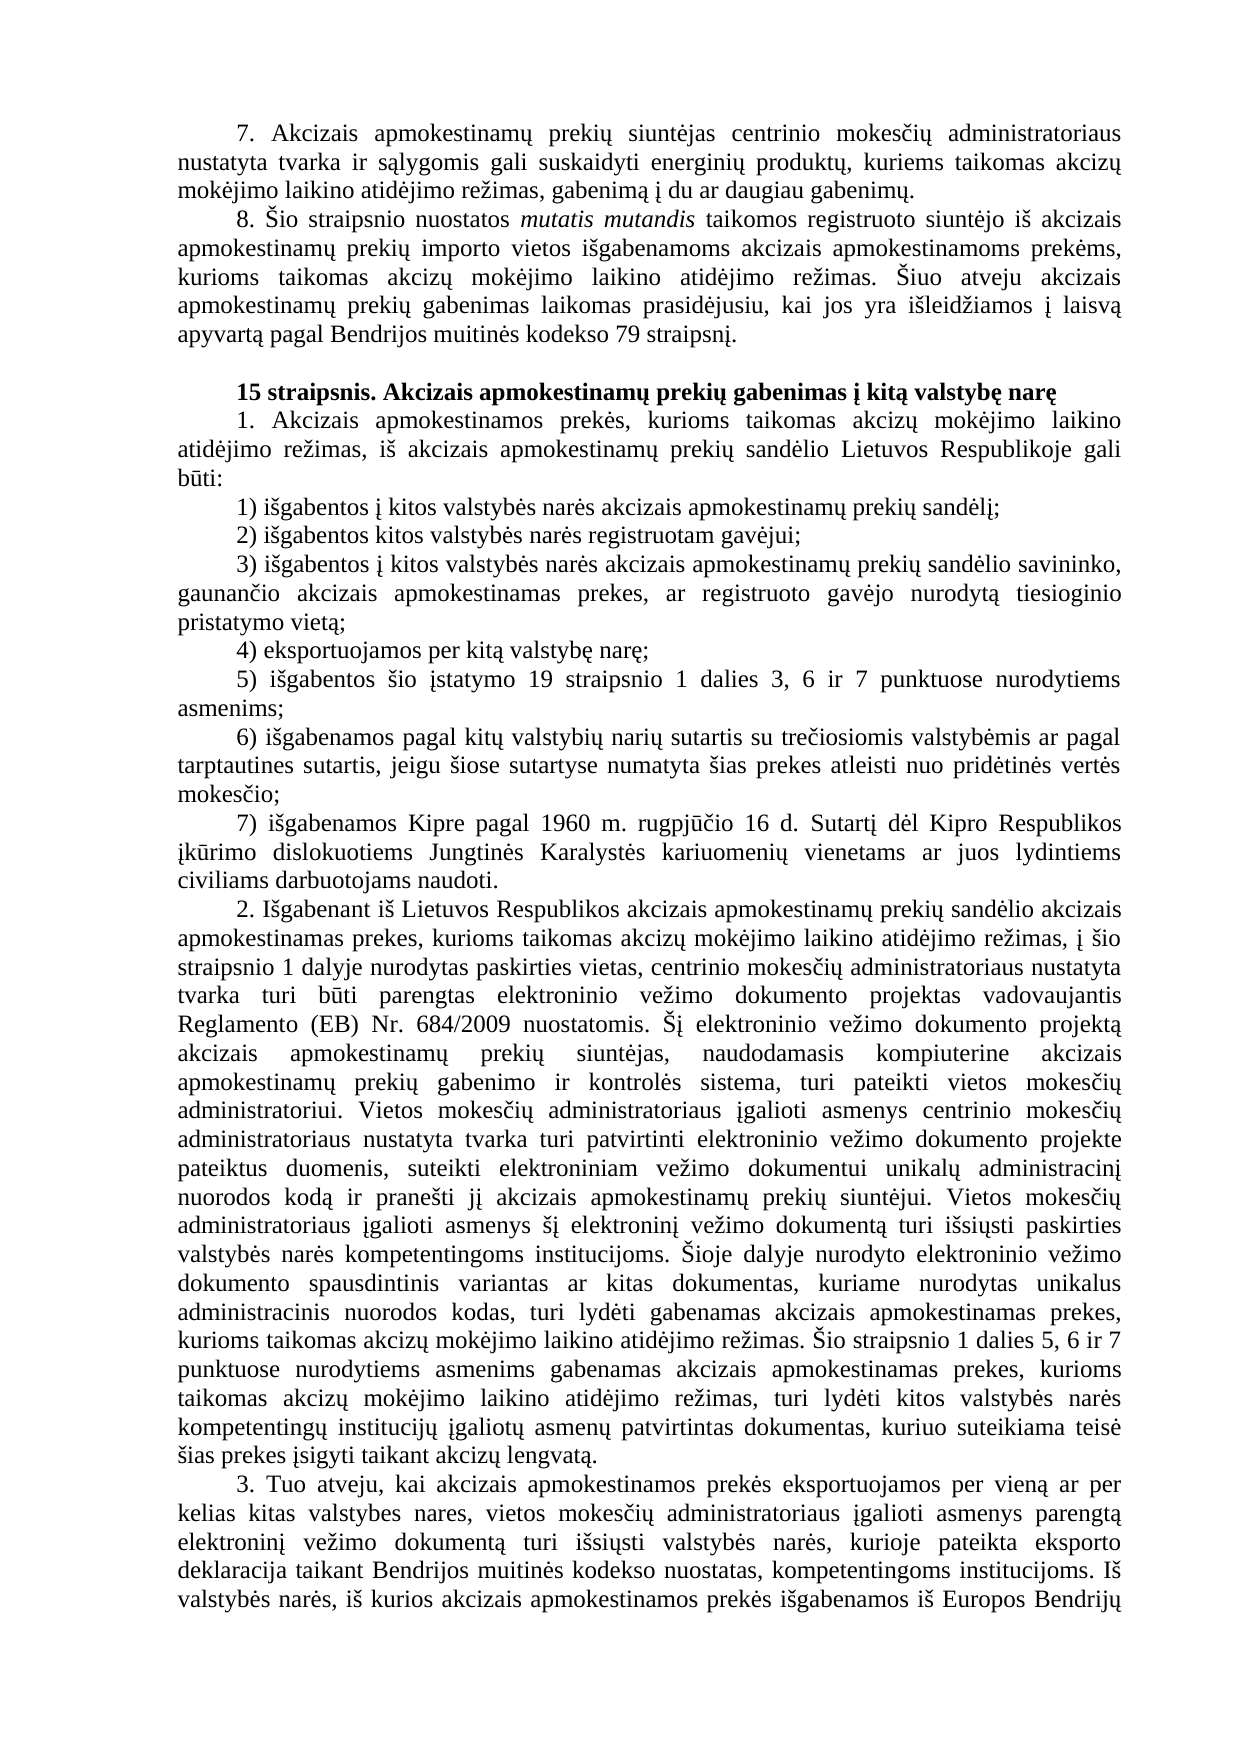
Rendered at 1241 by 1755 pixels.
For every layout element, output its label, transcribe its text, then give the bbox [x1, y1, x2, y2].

text 6) išgabenamos pagal kitų valstybių narių sutartis su trečiosiomis valstybėmis ar pagal tarptautines sutartis, jeigu šiose sutartyse numatyta šias prekes atleisti nuo pridėtinės vertės mokesčio; [177, 722, 1122, 808]
text 15 straipsnis. Akcizais apmokestinamų prekių gabenimas į kitą valstybę narę [177, 377, 1122, 406]
text 7. Akcizais apmokestinamų prekių siuntėjas centrinio mokesčių administratoriaus nustatyta tvarka ir sąlygomis gali suskaidyti energinių produktų, kuriems taikomas akcizų mokėjimo laikino atidėjimo režimas, gabenimą į du ar daugiau gabenimų. [177, 118, 1122, 204]
text 8. Šio straipsnio nuostatos mutatis mutandis taikomos registruoto siuntėjo iš akcizais apmokestinamų prekių importo vietos išgabenamoms akcizais apmokestinamoms prekėms, kurioms taikomas akcizų mokėjimo laikino atidėjimo režimas. Šiuo atveju akcizais apmokestinamų prekių gabenimas laikomas prasidėjusiu, kai jos yra išleidžiamos į laisvą apyvartą pagal Bendrijos muitinės kodekso 79 straipsnį. [177, 204, 1122, 348]
text 2) išgabentos kitos valstybės narės registruotam gavėjui; [177, 521, 1122, 549]
text 1) išgabentos į kitos valstybės narės akcizais apmokestinamų prekių sandėlį; [177, 492, 1122, 521]
text 1. Akcizais apmokestinamos prekės, kurioms taikomas akcizų mokėjimo laikino atidėjimo režimas, iš akcizais apmokestinamų prekių sandėlio Lietuvos Respublikoje gali būti: [177, 406, 1122, 492]
text 3) išgabentos į kitos valstybės narės akcizais apmokestinamų prekių sandėlio savininko, gaunančio akcizais apmokestinamas prekes, ar registruoto gavėjo nurodytą tiesioginio pristatymo vietą; [177, 549, 1122, 636]
text 7) išgabenamos Kipre pagal 1960 m. rugpjūčio 16 d. Sutartį dėl Kipro Respublikos įkūrimo dislokuotiems Jungtinės Karalystės kariuomenių vienetams ar juos lydintiems civiliams darbuotojams naudoti. [177, 808, 1122, 894]
text 5) išgabentos šio įstatymo 19 straipsnio 1 dalies 3, 6 ir 7 punktuose nurodytiems asmenims; [177, 664, 1122, 722]
text 4) eksportuojamos per kitą valstybę narę; [177, 636, 1122, 664]
text 3. Tuo atveju, kai akcizais apmokestinamos prekės eksportuojamos per vieną ar per kelias kitas valstybes nares, vietos mokesčių administratoriaus įgalioti asmenys parengtą elektroninį vežimo dokumentą turi išsiųsti valstybės narės, kurioje pateikta eksporto deklaracija taikant Bendrijos muitinės kodekso nuostatas, kompetentingoms institucijoms. Iš valstybės narės, iš kurios akcizais apmokestinamos prekės išgabenamos iš Europos Bendrijų [177, 1469, 1122, 1613]
text 2. Išgabenant iš Lietuvos Respublikos akcizais apmokestinamų prekių sandėlio akcizais apmokestinamas prekes, kurioms taikomas akcizų mokėjimo laikino atidėjimo režimas, į šio straipsnio 1 dalyje nurodytas paskirties vietas, centrinio mokesčių administratoriaus nustatyta tvarka turi būti parengtas elektroninio vežimo dokumento projektas vadovaujantis Reglamento (EB) Nr. 684/2009 nuostatomis. Šį elektroninio vežimo dokumento projektą akcizais apmokestinamų prekių siuntėjas, naudodamasis kompiuterine akcizais apmokestinamų prekių gabenimo ir kontrolės sistema, turi pateikti vietos mokesčių administratoriui. Vietos mokesčių administratoriaus įgalioti asmenys centrinio mokesčių administratoriaus nustatyta tvarka turi patvirtinti elektroninio vežimo dokumento projekte pateiktus duomenis, suteikti elektroniniam vežimo dokumentui unikalų administracinį nuorodos kodą ir pranešti jį akcizais apmokestinamų prekių siuntėjui. Vietos mokesčių administratoriaus įgalioti asmenys šį elektroninį vežimo dokumentą turi išsiųsti paskirties valstybės narės kompetentingoms institucijoms. Šioje dalyje nurodyto elektroninio vežimo dokumento spausdintinis variantas ar kitas dokumentas, kuriame nurodytas unikalus administracinis nuorodos kodas, turi lydėti gabenamas akcizais apmokestinamas prekes, kurioms taikomas akcizų mokėjimo laikino atidėjimo režimas. Šio straipsnio 1 dalies 5, 6 ir 7 punktuose nurodytiems asmenims gabenamas akcizais apmokestinamas prekes, kurioms taikomas akcizų mokėjimo laikino atidėjimo režimas, turi lydėti kitos valstybės narės kompetentingų institucijų įgaliotų asmenų patvirtintas dokumentas, kuriuo suteikiama teisė šias prekes įsigyti taikant akcizų lengvatą. [177, 894, 1122, 1469]
